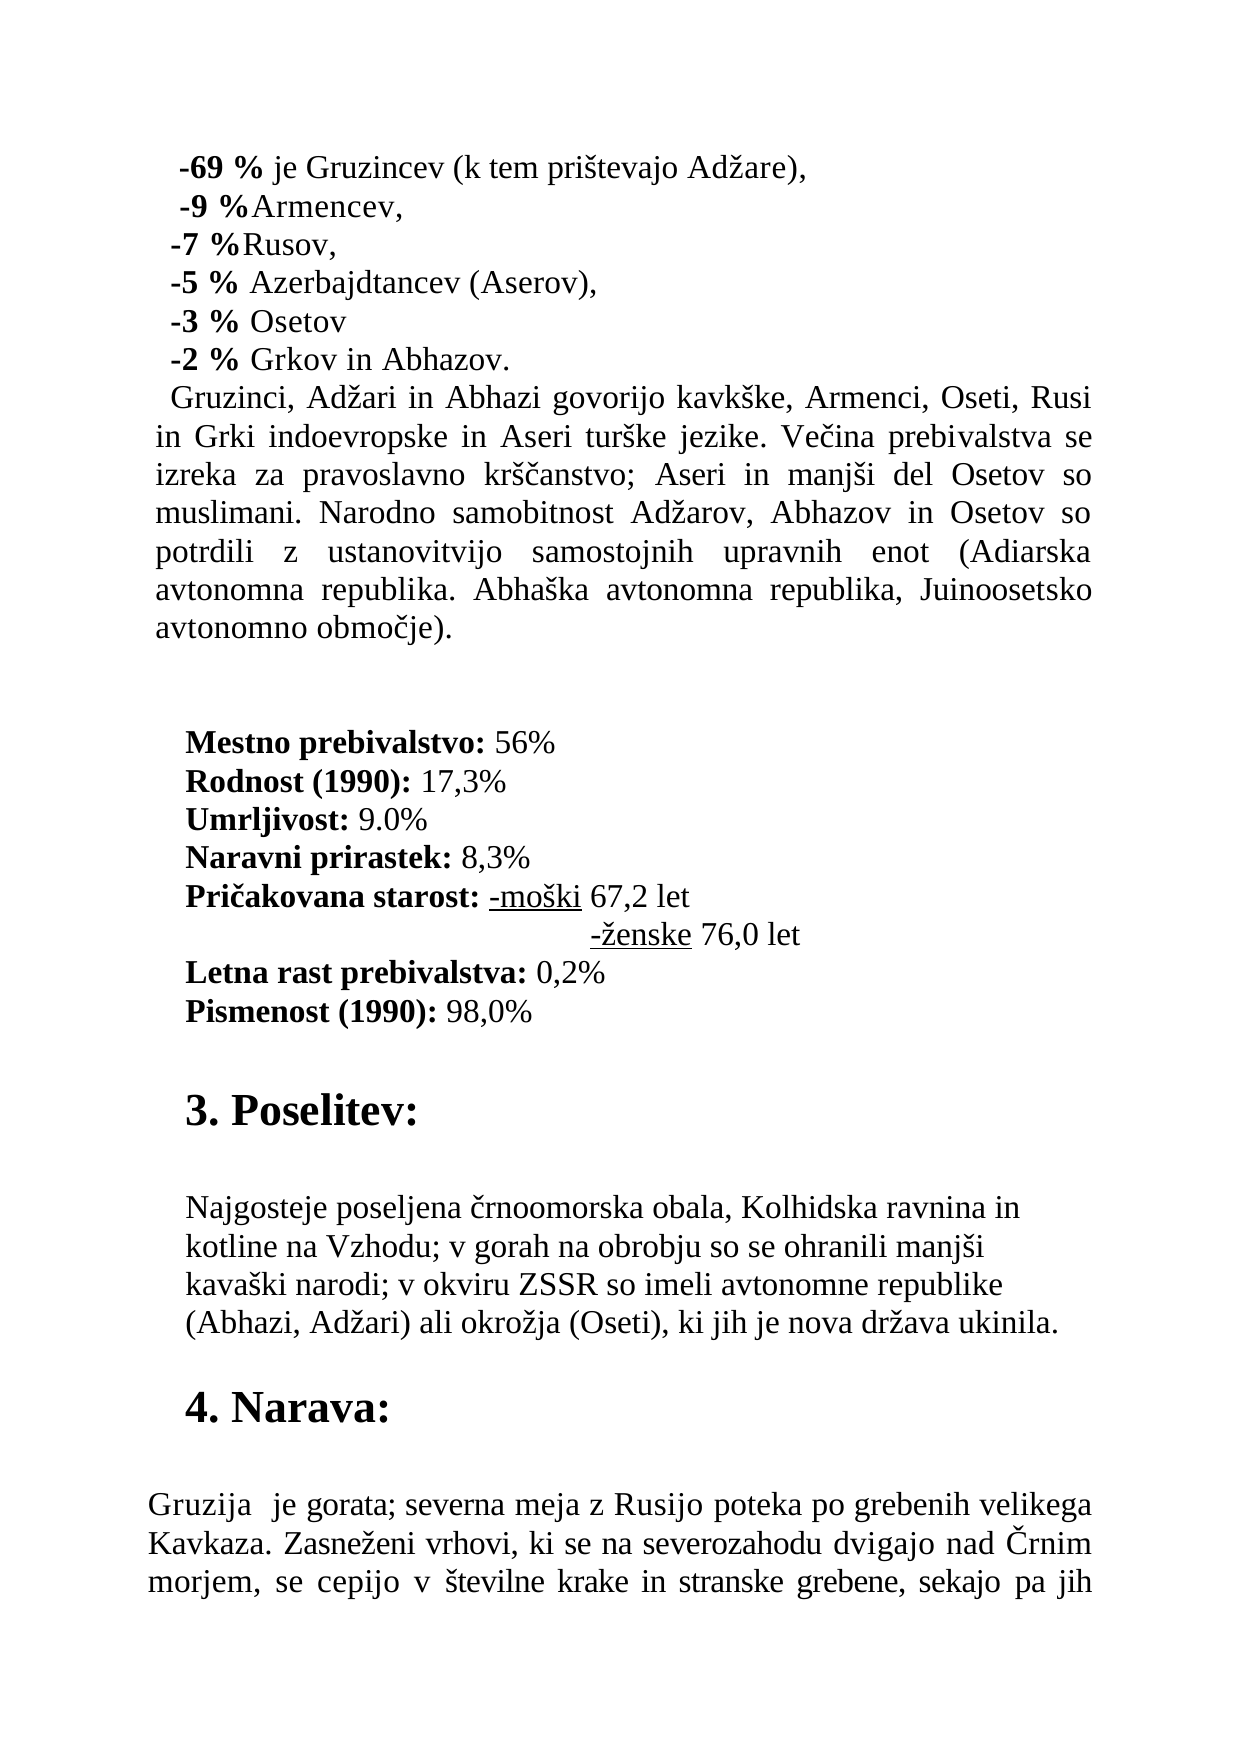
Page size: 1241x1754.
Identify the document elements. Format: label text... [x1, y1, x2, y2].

text Mestno prebivalstvo: 56% [185, 723, 1092, 761]
text 3. Poselitev: [185, 1082, 1092, 1135]
text Letna rast prebivalstva: 0,2% [185, 953, 1092, 991]
text -ženske 76,0 let [185, 914, 1092, 953]
text Umrljivost: 9.0% [185, 799, 1092, 838]
text -5 % Azerbajdtancev (Aserov), [155, 263, 1092, 301]
text -69 % je Gruzincev (k tem prištevajo Adžare), [155, 148, 1092, 186]
text Pismenost (1990): 98,0% [185, 991, 1092, 1029]
text Naravni prirastek: 8,3% [185, 838, 1092, 876]
text Najgosteje poseljena črnoomorska obala, Kolhidska ravnina in kotline na Vzhodu; v gorah na obrobju so se ohranili manjši kavaški narodi; v okviru ZSSR so imeli avtonomne republike (Abhazi, Adžari) ali okrožja (Oseti), ki jih je nova država ukinila. [185, 1187, 1092, 1341]
text Gruzija je gorata; severna meja z Rusijo poteka po grebenih velikega Kavkaza. Zasneženi vrhovi, ki se na severozahodu dvigajo nad Črnim morjem, se cepijo v številne krake in stranske grebene, sekajo pa jih [148, 1484, 1092, 1599]
text -3 % Osetov [155, 301, 1092, 339]
text -2 % Grkov in Abhazov. [155, 339, 1092, 378]
text -7 %Rusov, [155, 224, 1092, 263]
text Pričakovana starost: -moški 67,2 let [185, 876, 1092, 914]
text -9 %Armencev, [155, 186, 1092, 224]
text Gruzinci, Adžari in Abhazi govorijo kavkške, Armenci, Oseti, Rusi in Grki indo­evropske in Aseri turške jezike. Večina prebi­valstva se izreka za pravoslavno krščanstvo; Aseri in manjši del Osetov so muslimani. Narodno samobitnost Adžarov, Abhazov in Osetov so potrdili z ustanovitvijo samostojnih upravnih enot (Adiarska avtonomna republi­ka. Abhaška avtonomna republika, Juinooset­sko avtonomno območje). [155, 378, 1092, 646]
text Rodnost (1990): 17,3% [185, 761, 1092, 799]
text 4. Narava: [185, 1379, 1092, 1432]
